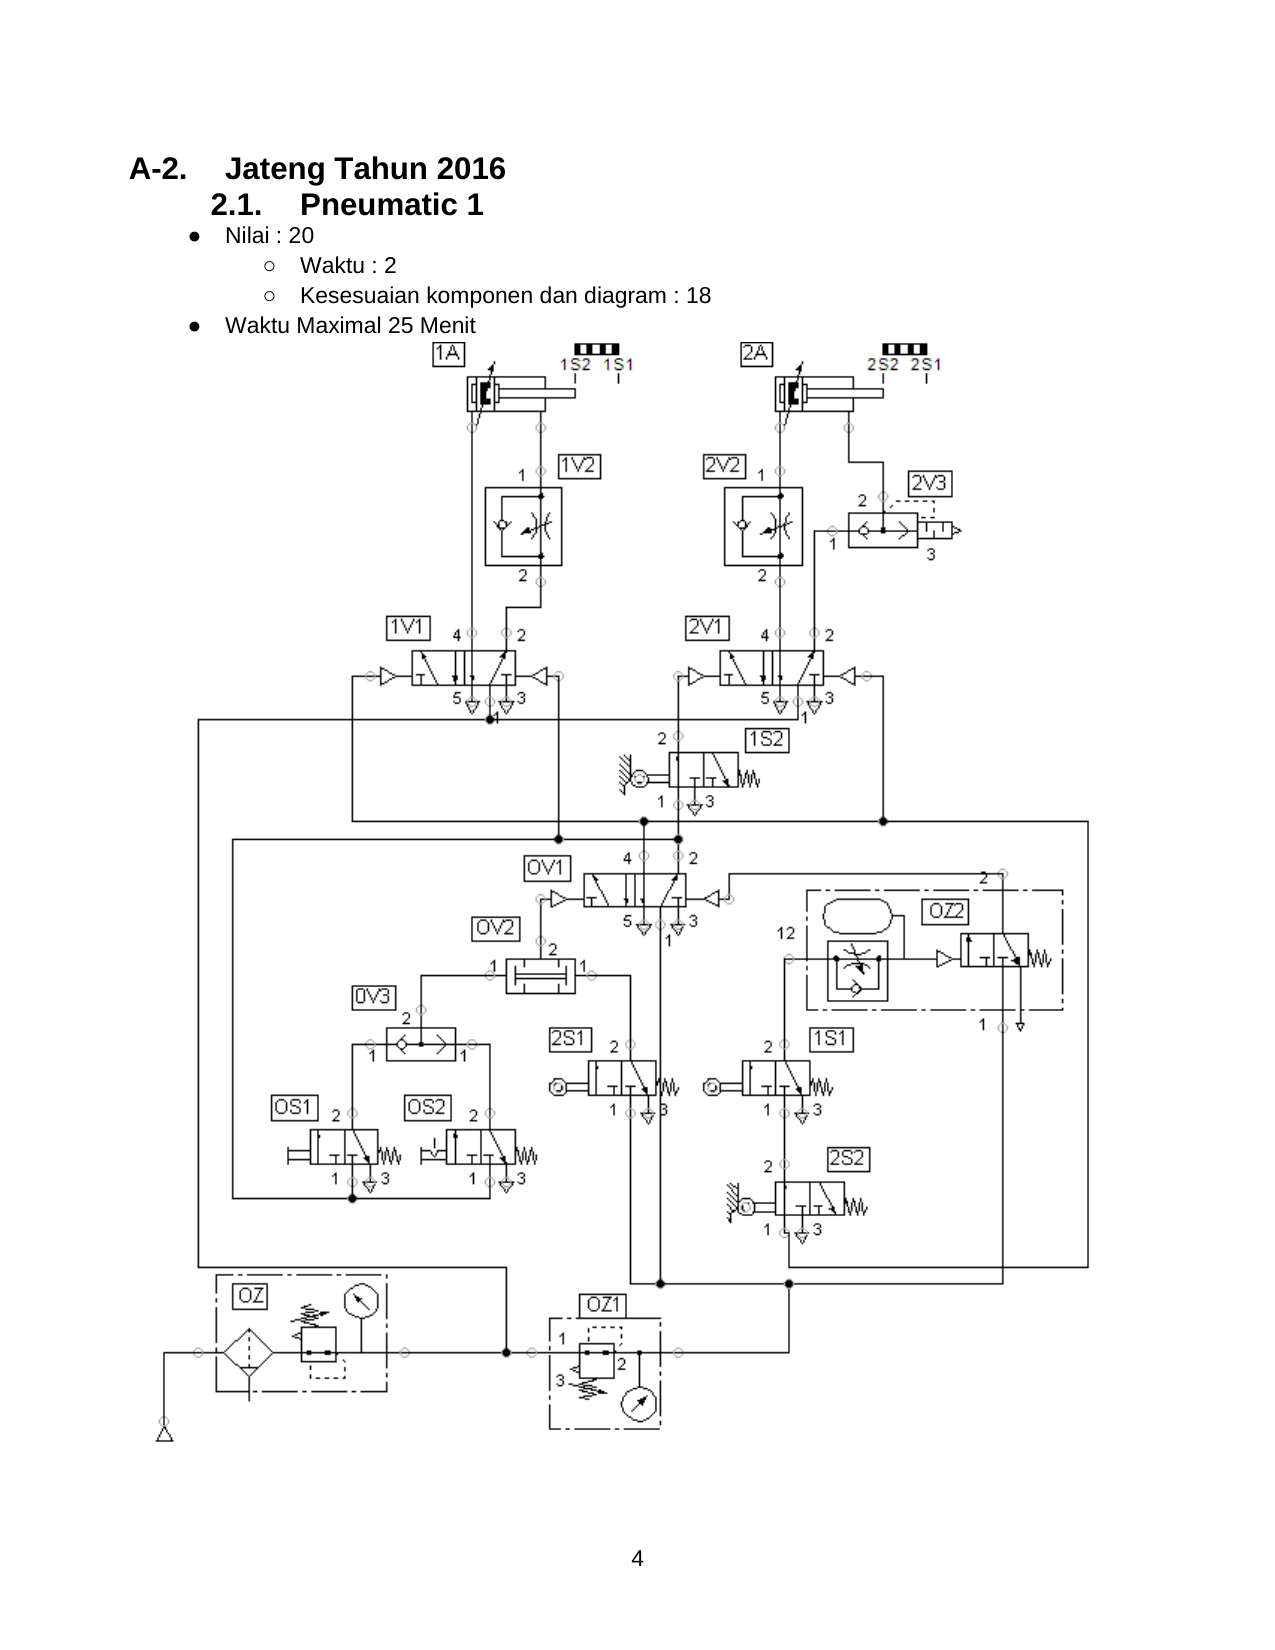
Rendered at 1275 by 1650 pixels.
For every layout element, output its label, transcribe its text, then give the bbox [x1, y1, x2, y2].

subtitle Jateng Tahun 2016 [187, 150, 1125, 186]
list Kesesuaian komponen dan diagram : 18 [262, 282, 1125, 309]
picture [150, 342, 1101, 1448]
list Waktu Maximal 25 Menit [187, 312, 1125, 339]
list Nilai : 20 [187, 222, 1125, 248]
list Waktu : 2 [262, 252, 1125, 278]
subtitle Pneumatic 1 [262, 186, 1125, 222]
